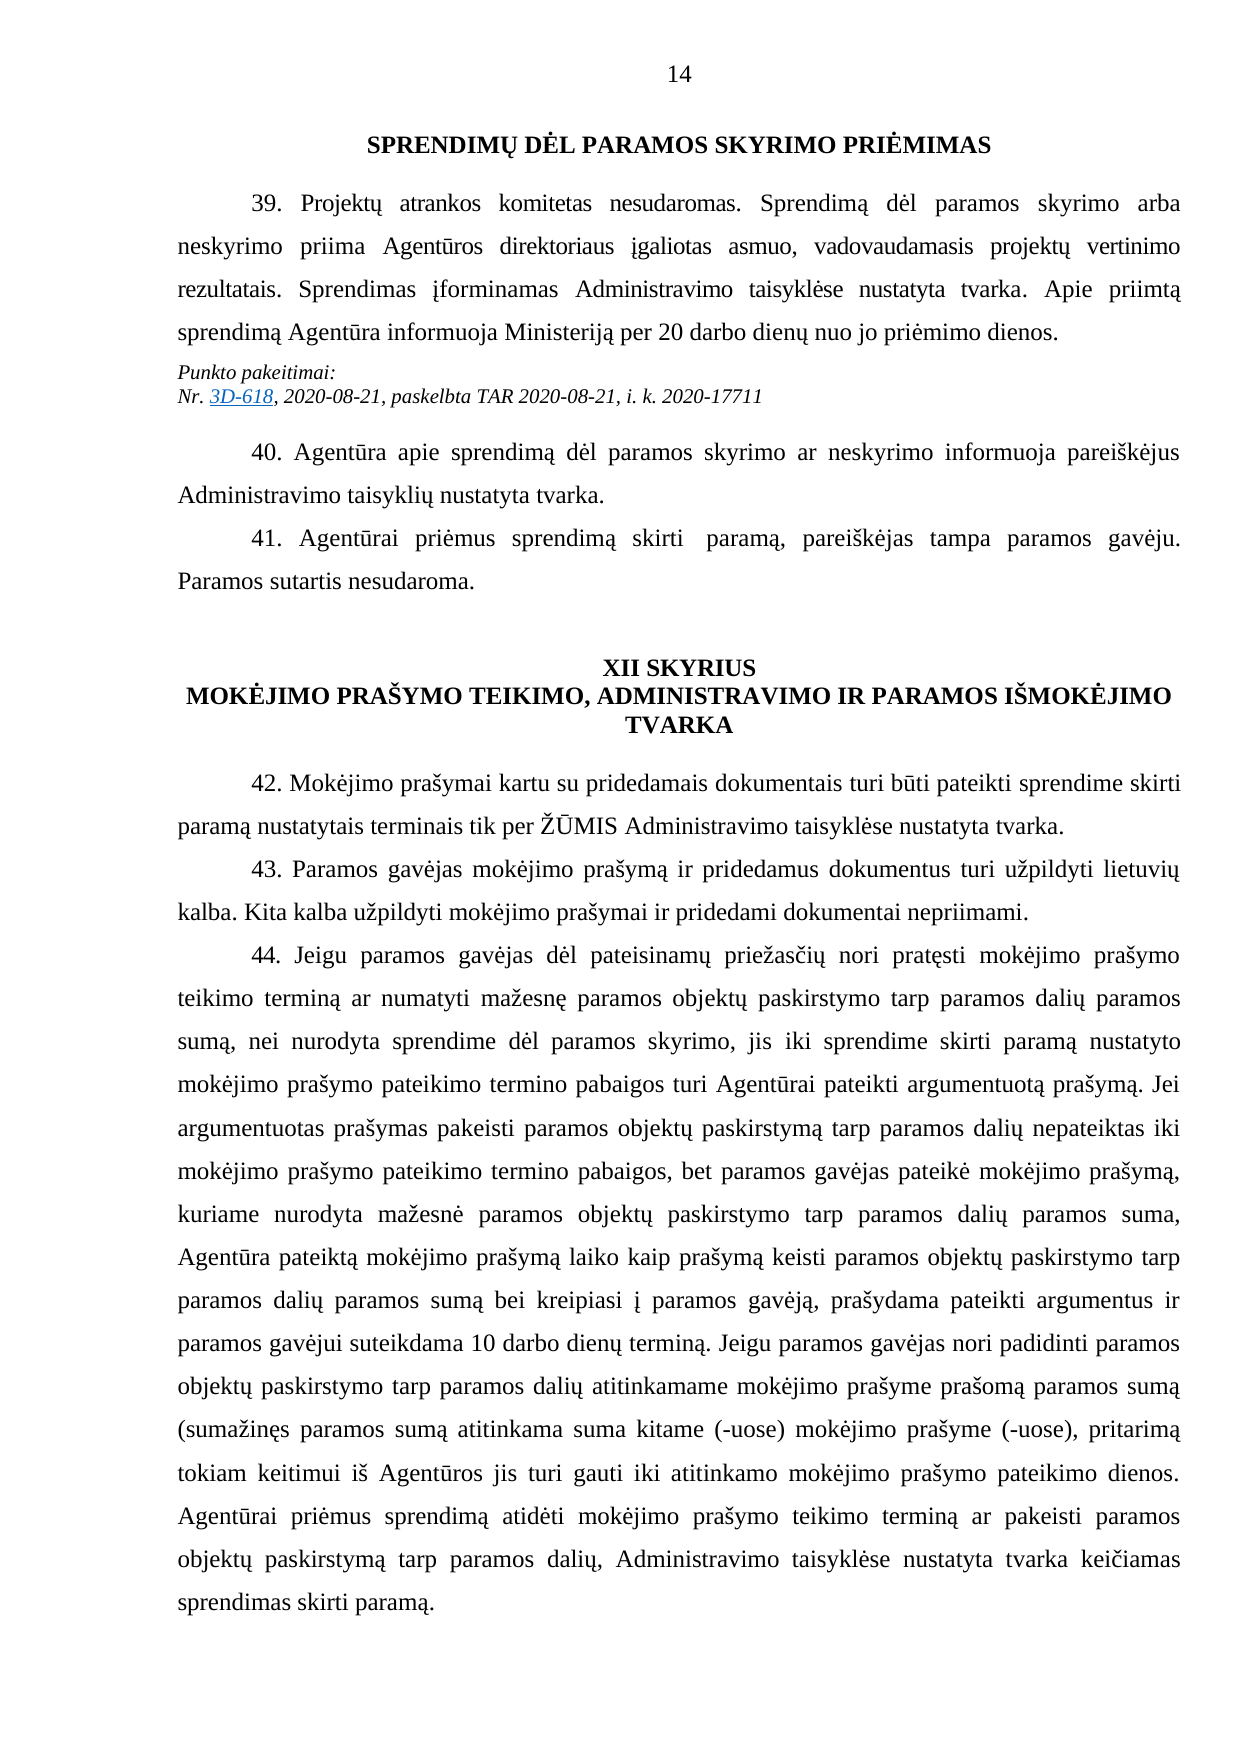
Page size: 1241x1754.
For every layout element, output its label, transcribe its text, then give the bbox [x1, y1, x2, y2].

text Punkto pakeitimai: [177, 360, 1181, 384]
text 39. Projektų atrankos komitetas nesudaromas. Sprendimą dėl paramos skyrimo arba neskyrimo priima Agentūros direktoriaus įgaliotas asmuo, vadovaudamasis projektų vertinimo rezultatais. Sprendimas įforminamas Administravimo taisyklėse nustatyta tvarka. Apie priimtą sprendimą Agentūra informuoja Ministeriją per 20 darbo dienų nuo jo priėmimo dienos. [177, 188, 1181, 346]
text Nr. 3D-618, 2020-08-21, paskelbta TAR 2020-08-21, i. k. 2020-17711 [177, 384, 1181, 408]
text 42. Mokėjimo prašymai kartu su pridedamais dokumentais turi būti pateikti sprendime skirti paramą nustatytais terminais tik per ŽŪMIS Administravimo taisyklėse nustatyta tvarka. [177, 768, 1181, 839]
text 44. Jeigu paramos gavėjas dėl pateisinamų priežasčių nori pratęsti mokėjimo prašymo teikimo terminą ar numatyti mažesnę paramos objektų paskirstymo tarp paramos dalių paramos sumą, nei nurodyta sprendime dėl paramos skyrimo, jis iki sprendime skirti paramą nustatyto mokėjimo prašymo pateikimo termino pabaigos turi Agentūrai pateikti argumentuotą prašymą. Jei argumentuotas prašymas pakeisti paramos objektų paskirstymą tarp paramos dalių nepateiktas iki mokėjimo prašymo pateikimo termino pabaigos, bet paramos gavėjas pateikė mokėjimo prašymą, kuriame nurodyta mažesnė paramos objektų paskirstymo tarp paramos dalių paramos suma, Agentūra pateiktą mokėjimo prašymą laiko kaip prašymą keisti paramos objektų paskirstymo tarp paramos dalių paramos sumą bei kreipiasi į paramos gavėją, prašydama pateikti argumentus ir paramos gavėjui suteikdama 10 darbo dienų terminą. Jeigu paramos gavėjas nori padidinti paramos objektų paskirstymo tarp paramos dalių atitinkamame mokėjimo prašyme prašomą paramos sumą (sumažinęs paramos sumą atitinkama suma kitame (-uose) mokėjimo prašyme (-uose), pritarimą tokiam keitimui iš Agentūros jis turi gauti iki atitinkamo mokėjimo prašymo pateikimo dienos. Agentūrai priėmus sprendimą atidėti mokėjimo prašymo teikimo terminą ar pakeisti paramos objektų paskirstymą tarp paramos dalių, Administravimo taisyklėse nustatyta tvarka keičiamas sprendimas skirti paramą. [177, 940, 1181, 1616]
text SPRENDIMŲ DĖL PARAMOS SKYRIMO PRIĖMIMAS [177, 130, 1181, 159]
text MOKĖJIMO PRAŠYMO TEIKIMO, ADMINISTRAVIMO IR PARAMOS IŠMOKĖJIMO TVARKA [177, 681, 1181, 739]
text 41. Agentūrai priėmus sprendimą skirti paramą, pareiškėjas tampa paramos gavėju. Paramos sutartis nesudaroma. [177, 523, 1181, 595]
text 43. Paramos gavėjas mokėjimo prašymą ir pridedamus dokumentus turi užpildyti lietuvių kalba. Kita kalba užpildyti mokėjimo prašymai ir pridedami dokumentai nepriimami. [177, 854, 1181, 926]
text 40. Agentūra apie sprendimą dėl paramos skyrimo ar neskyrimo informuoja pareiškėjus Administravimo taisyklių nustatyta tvarka. [177, 437, 1181, 509]
text XII SKYRIUS [177, 653, 1181, 681]
